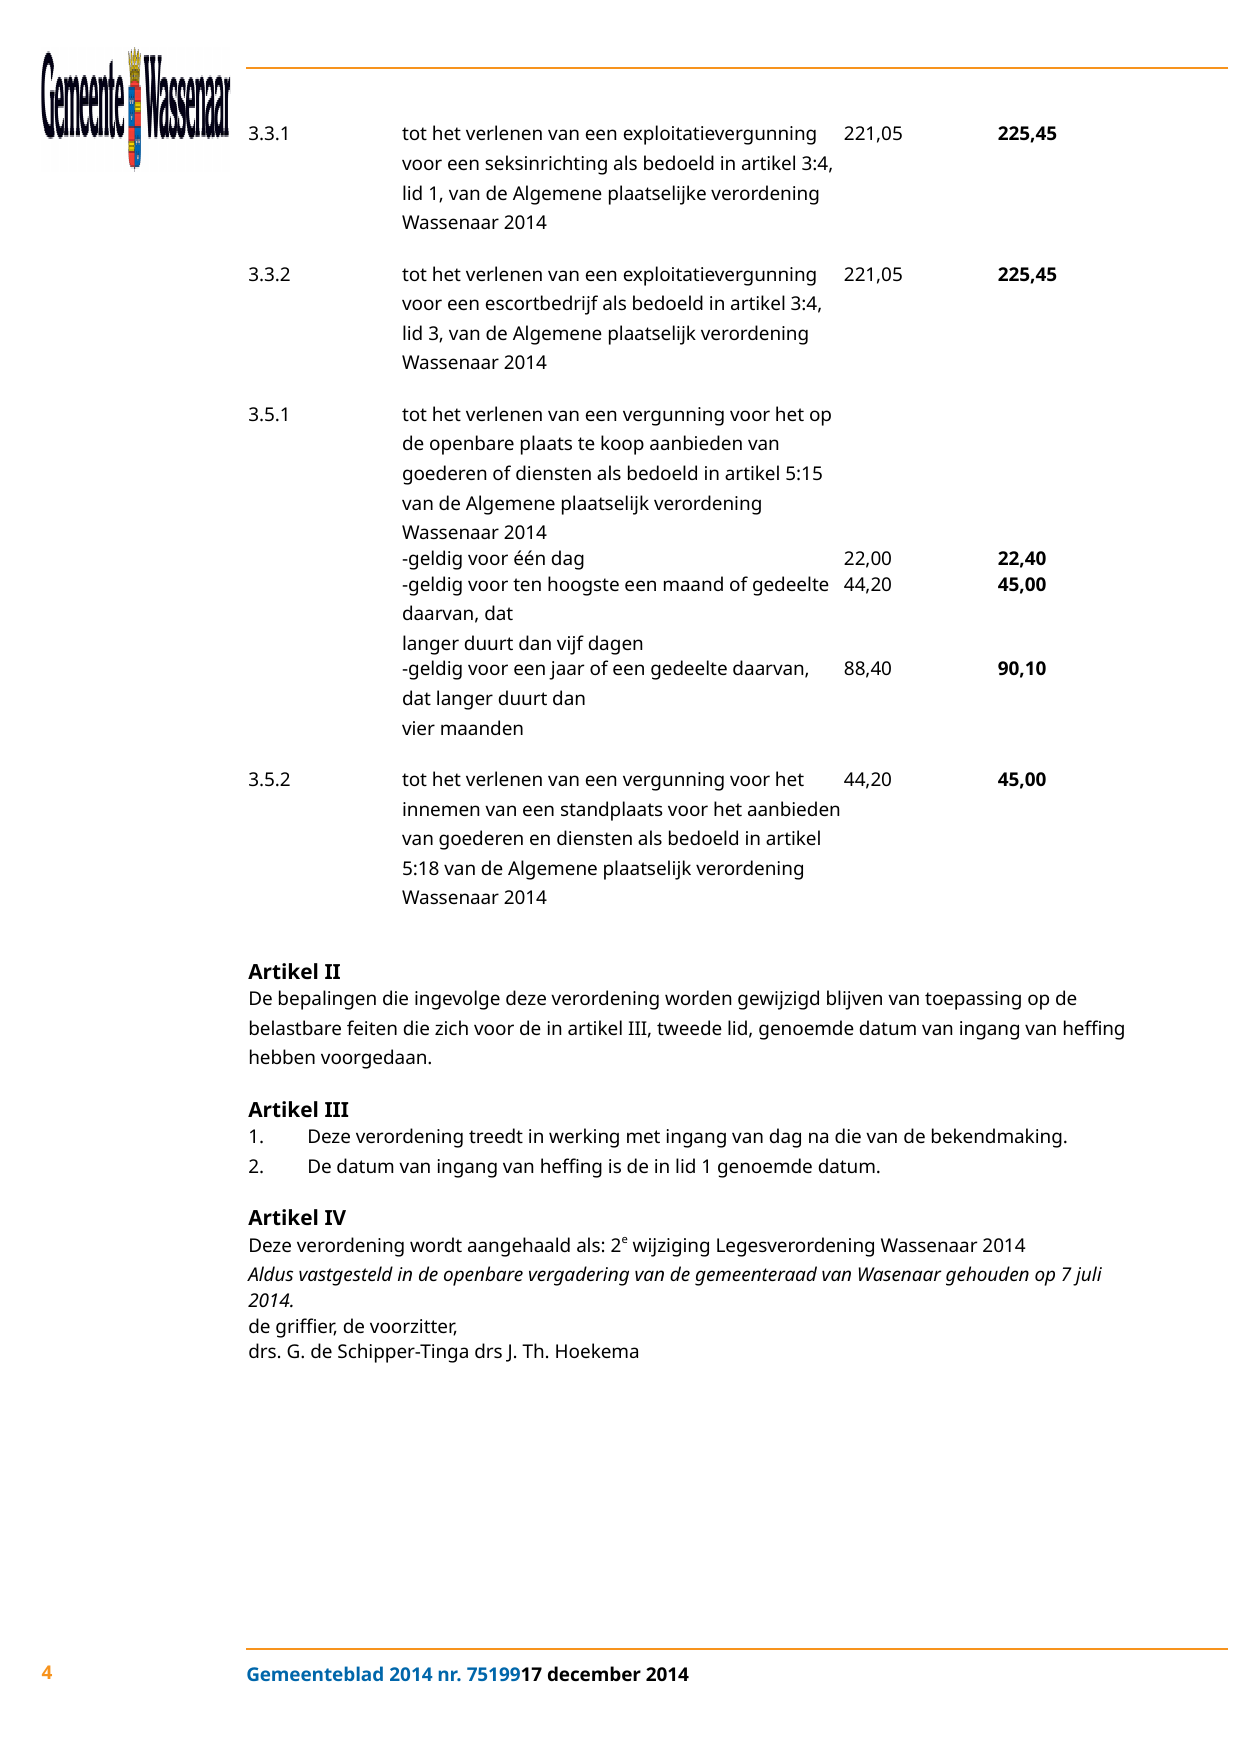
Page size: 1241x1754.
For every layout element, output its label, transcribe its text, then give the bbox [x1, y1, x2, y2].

table_cell [248, 235, 402, 261]
table_cell [844, 95, 998, 121]
list De datum van ingang van heffing is de in lid 1 genoemde datum. [248, 1153, 1152, 1179]
table_cell 45,00 [998, 766, 1152, 910]
table_cell [248, 375, 402, 401]
table_cell tot het verlenen van een exploitatievergunning voor een seksinrichting als bedoeld in artikel 3:4, lid 1, van de Algemene plaatselijke verordening Wassenaar 2014 [402, 121, 844, 235]
text Artikel III [248, 1095, 1152, 1123]
table_cell -geldig voor ten hoogste een maand of gedeelte daarvan, dat langer duurt dan vijf dagen [402, 571, 844, 656]
table_cell [844, 741, 998, 766]
table_cell tot het verlenen van een exploitatievergunning voor een escortbedrijf als bedoeld in artikel 3:4, lid 3, van de Algemene plaatselijk verordening Wassenaar 2014 [402, 261, 844, 375]
table_cell 3.5.2 [248, 766, 402, 910]
text Artikel IV [248, 1203, 1152, 1232]
table_cell 3.3.1 [248, 121, 402, 235]
table_cell 88,40 [844, 656, 998, 741]
table_cell [248, 571, 402, 656]
table_cell 225,45 [998, 261, 1152, 375]
table_cell 221,05 [844, 121, 998, 235]
text De bepalingen die ingevolge deze verordening worden gewijzigd blijven van toepassing op de belastbare feiten die zich voor de in artikel III, tweede lid, genoemde datum van ingang van heffing hebben voorgedaan. [248, 985, 1152, 1070]
table_cell [402, 235, 844, 261]
table_cell 45,00 [998, 571, 1152, 656]
table_cell 3.5.1 [248, 401, 402, 545]
table_cell 44,20 [844, 571, 998, 656]
table_cell [998, 741, 1152, 766]
table_cell 22,00 [844, 545, 998, 571]
table_cell [998, 95, 1152, 121]
table_cell 221,05 [844, 261, 998, 375]
table_cell [248, 95, 402, 121]
table_cell [844, 235, 998, 261]
text de griffier, de voorzitter, [248, 1313, 1152, 1338]
picture [41, 47, 231, 172]
table_cell [402, 741, 844, 766]
table_cell [998, 375, 1152, 401]
list Deze verordening treedt in werking met ingang van dag na die van de bekendmaking. [248, 1123, 1152, 1149]
table_cell -geldig voor een jaar of een gedeelte daarvan, dat langer duurt dan vier maanden [402, 656, 844, 741]
table_cell 225,45 [998, 121, 1152, 235]
table_cell [998, 235, 1152, 261]
table_cell tot het verlenen van een vergunning voor het op de openbare plaats te koop aanbieden van goederen of diensten als bedoeld in artikel 5:15 van de Algemene plaatselijk verordening Wassenaar 2014 [402, 401, 844, 545]
table_cell [248, 545, 402, 571]
table_cell 44,20 [844, 766, 998, 910]
table_cell 3.3.2 [248, 261, 402, 375]
table_cell [402, 375, 844, 401]
table_cell [844, 375, 998, 401]
table_cell [402, 95, 844, 121]
table_cell 90,10 [998, 656, 1152, 741]
text Artikel II [248, 957, 1152, 985]
text Deze verordening wordt aangehaald als: 2e wijziging Legesverordening Wassenaar 2014 [248, 1232, 1152, 1257]
text drs. G. de Schipper-Tinga drs J. Th. Hoekema [248, 1338, 1152, 1364]
text Aldus vastgesteld in de openbare vergadering van de gemeenteraad van Wasenaar gehouden op 7 juli 2014. [248, 1261, 1152, 1313]
table_cell tot het verlenen van een vergunning voor het innemen van een standplaats voor het aanbieden van goederen en diensten als bedoeld in artikel 5:18 van de Algemene plaatselijk verordening Wassenaar 2014 [402, 766, 844, 910]
table_cell [998, 401, 1152, 545]
table_cell 22,40 [998, 545, 1152, 571]
table_cell -geldig voor één dag [402, 545, 844, 571]
table_cell [844, 401, 998, 545]
table_cell [248, 656, 402, 741]
table_cell [248, 741, 402, 766]
